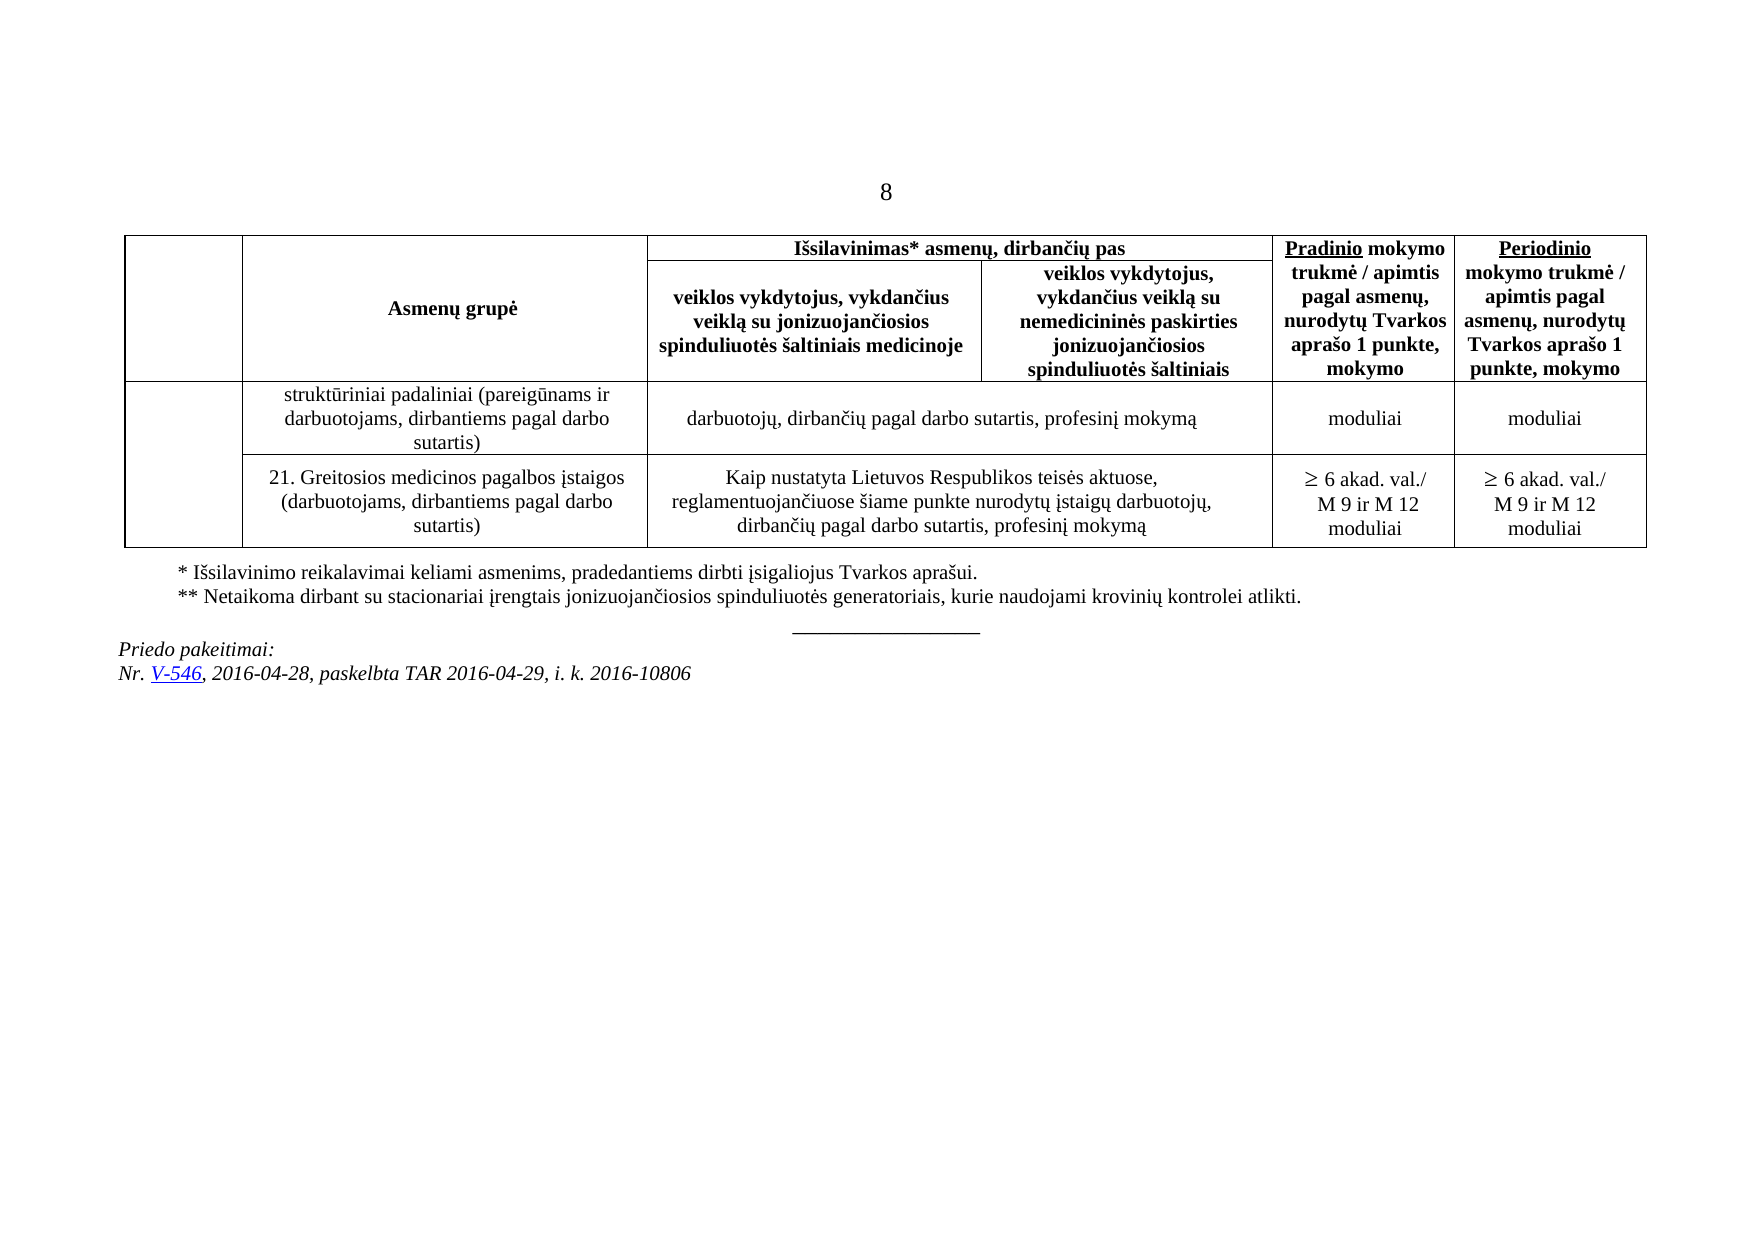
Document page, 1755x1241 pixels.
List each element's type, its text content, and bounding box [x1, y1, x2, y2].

table_cell [1236, 382, 1272, 454]
text Nr. V-546, 2016-04-28, paskelbta TAR 2016-04-29, i. k. 2016-10806 [118, 661, 1654, 685]
table_header Periodinio mokymo trukmė / apimtis pagal asmenų, nurodytų Tvarkos aprašo 1 punkte, mokymo programų modulius [1455, 236, 1646, 381]
text * Išsilavinimo reikalavimai keliami asmenims, pradedantiems dirbti įsigaliojus Tvarkos aprašui. [118, 560, 1654, 584]
table_cell darbuotojų, dirbančių pagal darbo sutartis, profesinį mokymą [648, 382, 1236, 454]
table_cell [126, 382, 242, 547]
text ** Netaikoma dirbant su stacionariai įrengtais jonizuojančiosios spinduliuotės generatoriais, kurie naudojami krovinių kontrolei atlikti. [118, 584, 1654, 608]
table_header Išsilavinimas* asmenų, dirbančių pas [648, 236, 1272, 260]
table_cell veiklos vykdytojus, vykdančius veiklą su jonizuojančiosios spinduliuotės šaltiniais medicinoje [648, 261, 981, 381]
table_cell [1236, 455, 1272, 547]
table_cell ≥ >=6 akad. val./ M 9 ir M 12 moduliai [1273, 455, 1454, 547]
table_cell struktūriniai padaliniai (pareigūnams ir darbuotojams, dirbantiems pagal darbo sutartis) [243, 382, 647, 454]
table_cell 21. Greitosios medicinos pagalbos įstaigos (darbuotojams, dirbantiems pagal darbo sutartis) [243, 455, 647, 547]
table_cell ≥ >=6 akad. val./ M 9 ir M 12 moduliai [1455, 455, 1646, 547]
table_cell ≥ >=6 akad. val./ M 9 ir M 10 moduliai [1273, 382, 1454, 454]
table_header Pradinio mokymo trukmė / apimtis pagal asmenų, nurodytų Tvarkos aprašo 1 punkte, mokymo programų modulius [1273, 236, 1454, 381]
table_header Asmenų grupė [243, 236, 647, 381]
table_cell ≥ >=6 akad. val./ M 9 ir M 10 moduliai [1455, 382, 1646, 454]
text _______________ [118, 608, 1654, 637]
table_cell Kaip nustatyta Lietuvos Respublikos teisės aktuose, reglamentuojančiuose šiame punkte nurodytų įstaigų darbuotojų, dirbančių pagal darbo sutartis, profesinį mokymą [648, 455, 1236, 547]
table_header [126, 236, 242, 381]
table_cell veiklos vykdytojus, vykdančius veiklą su nemedicininės paskirties jonizuojančiosios spinduliuotės šaltiniais [982, 261, 1272, 381]
text Priedo pakeitimai: [118, 637, 1654, 661]
